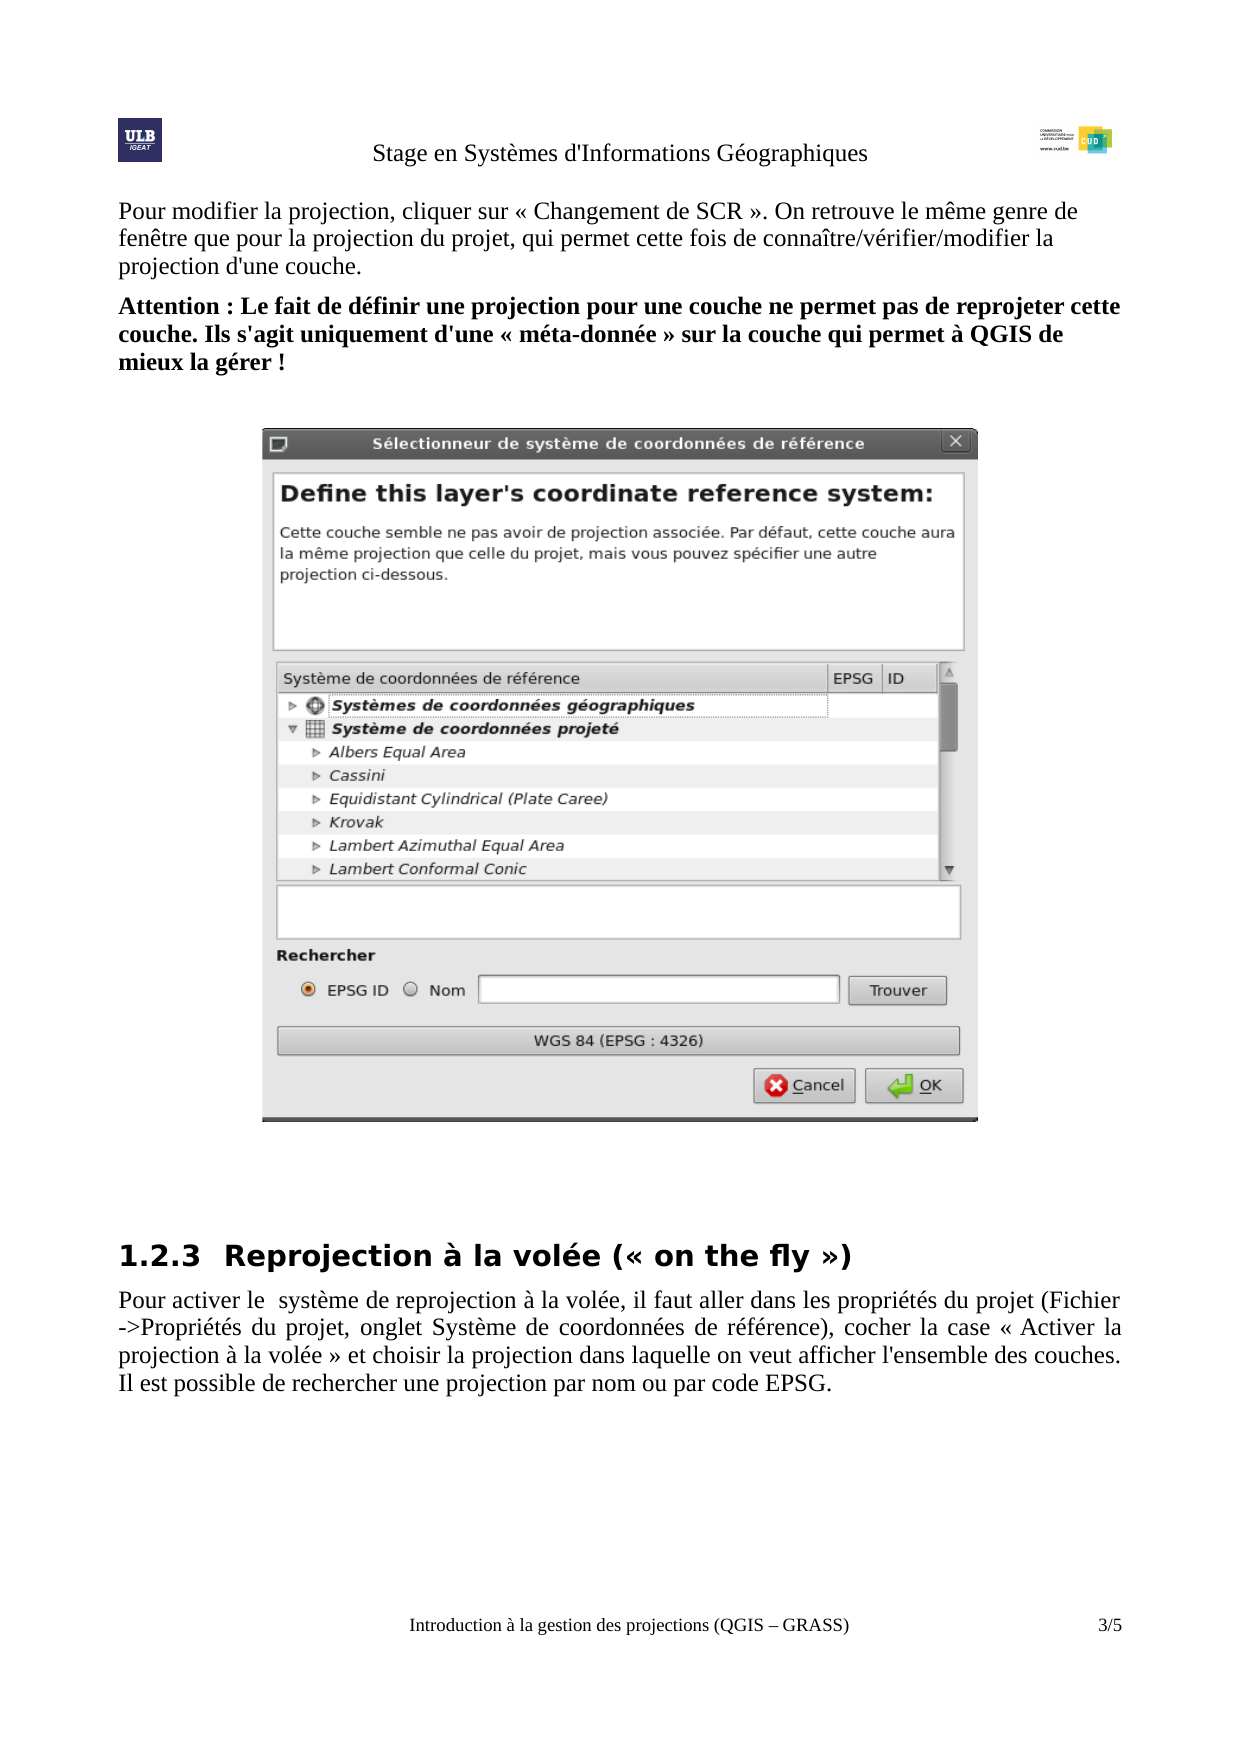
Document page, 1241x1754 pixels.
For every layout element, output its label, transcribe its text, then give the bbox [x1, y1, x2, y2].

picture [118, 118, 162, 162]
picture [262, 428, 978, 1122]
text Pour activer le système de reprojection à la volée, il faut aller dans les propriétés du projet (Fichier ->Propriétés du projet, onglet Système de coordonnées de référence), cocher la case « Activer la projection à la volée » et choisir la projection dans laquelle on veut afficher l'ensemble des couches. Il est possible de rechercher une projection par nom ou par code EPSG. [118, 1286, 1122, 1397]
text Pour modifier la projection, cliquer sur « Changement de SCR ». On retrouve le même genre de fenêtre que pour la projection du projet, qui permet cette fois de connaître/vérifier/modifier la projection d'une couche. [118, 197, 1122, 280]
picture [1031, 118, 1122, 162]
text Attention : Le fait de définir une projection pour une couche ne permet pas de reprojeter cette couche. Ils s'agit uniquement d'une « méta-donnée » sur la couche qui permet à QGIS de mieux la gérer ! [118, 292, 1122, 376]
subtitle Reprojection à la volée (« on the fly ») [118, 1239, 1122, 1273]
